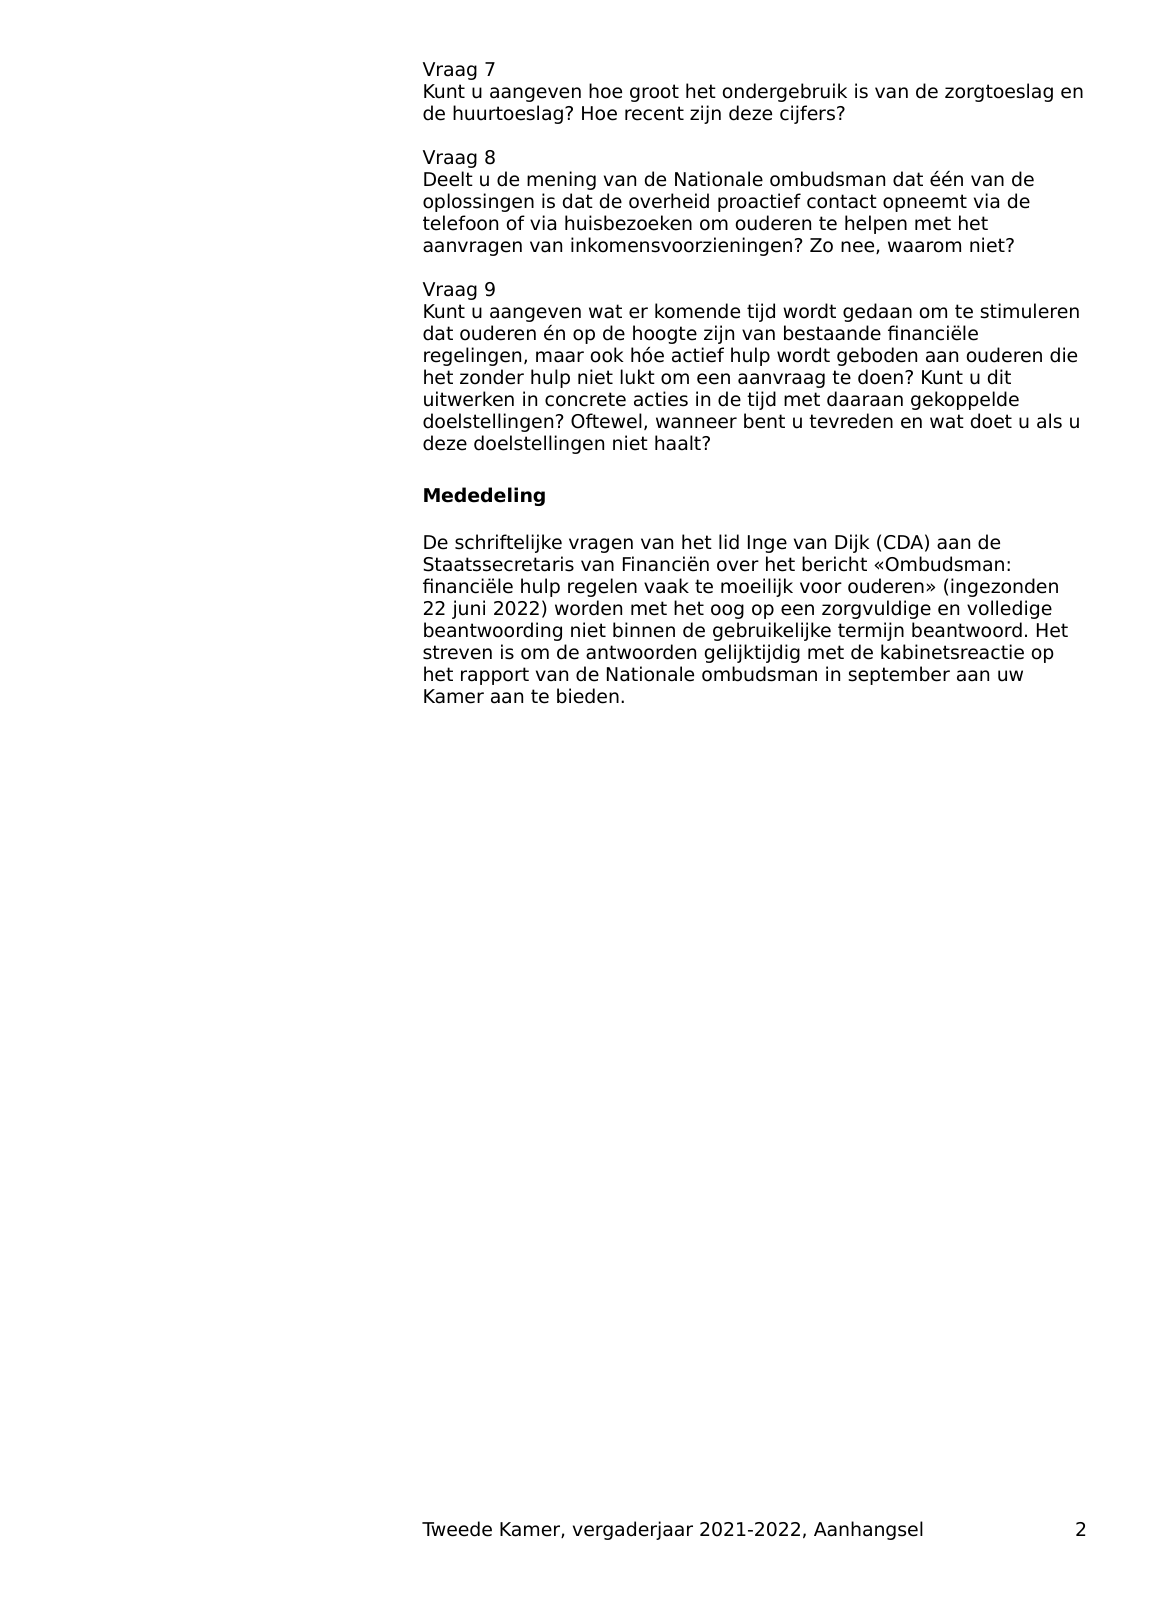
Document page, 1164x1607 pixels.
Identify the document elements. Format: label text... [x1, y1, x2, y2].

text Vraag 8 [422, 147, 1087, 169]
text Vraag 9 [422, 279, 1087, 301]
subtitle Mededeling [422, 485, 1087, 507]
text Kunt u aangeven wat er komende tijd wordt gedaan om te stimuleren dat ouderen én op de hoogte zijn van bestaande financiële regelingen, maar ook hóe actief hulp wordt geboden aan ouderen die het zonder hulp niet lukt om een aanvraag te doen? Kunt u dit uitwerken in concrete acties in de tijd met daaraan gekoppelde doelstellingen? Oftewel, wanneer bent u tevreden en wat doet u als u deze doelstellingen niet haalt? [422, 301, 1087, 455]
text De schriftelijke vragen van het lid Inge van Dijk (CDA) aan de Staatssecretaris van Financiën over het bericht «Ombudsman: financiële hulp regelen vaak te moeilijk voor ouderen» (ingezonden 22 juni 2022) worden met het oog op een zorgvuldige en volledige beantwoording niet binnen de gebruikelijke termijn beantwoord. Het streven is om de antwoorden gelijktijdig met de kabinetsreactie op het rapport van de Nationale ombudsman in september aan uw Kamer aan te bieden. [422, 532, 1087, 708]
text Vraag 7 [422, 59, 1087, 81]
text Kunt u aangeven hoe groot het ondergebruik is van de zorgtoeslag en de huurtoeslag? Hoe recent zijn deze cijfers? [422, 81, 1087, 125]
text Deelt u de mening van de Nationale ombudsman dat één van de oplossingen is dat de overheid proactief contact opneemt via de telefoon of via huisbezoeken om ouderen te helpen met het aanvragen van inkomensvoorzieningen? Zo nee, waarom niet? [422, 169, 1087, 257]
